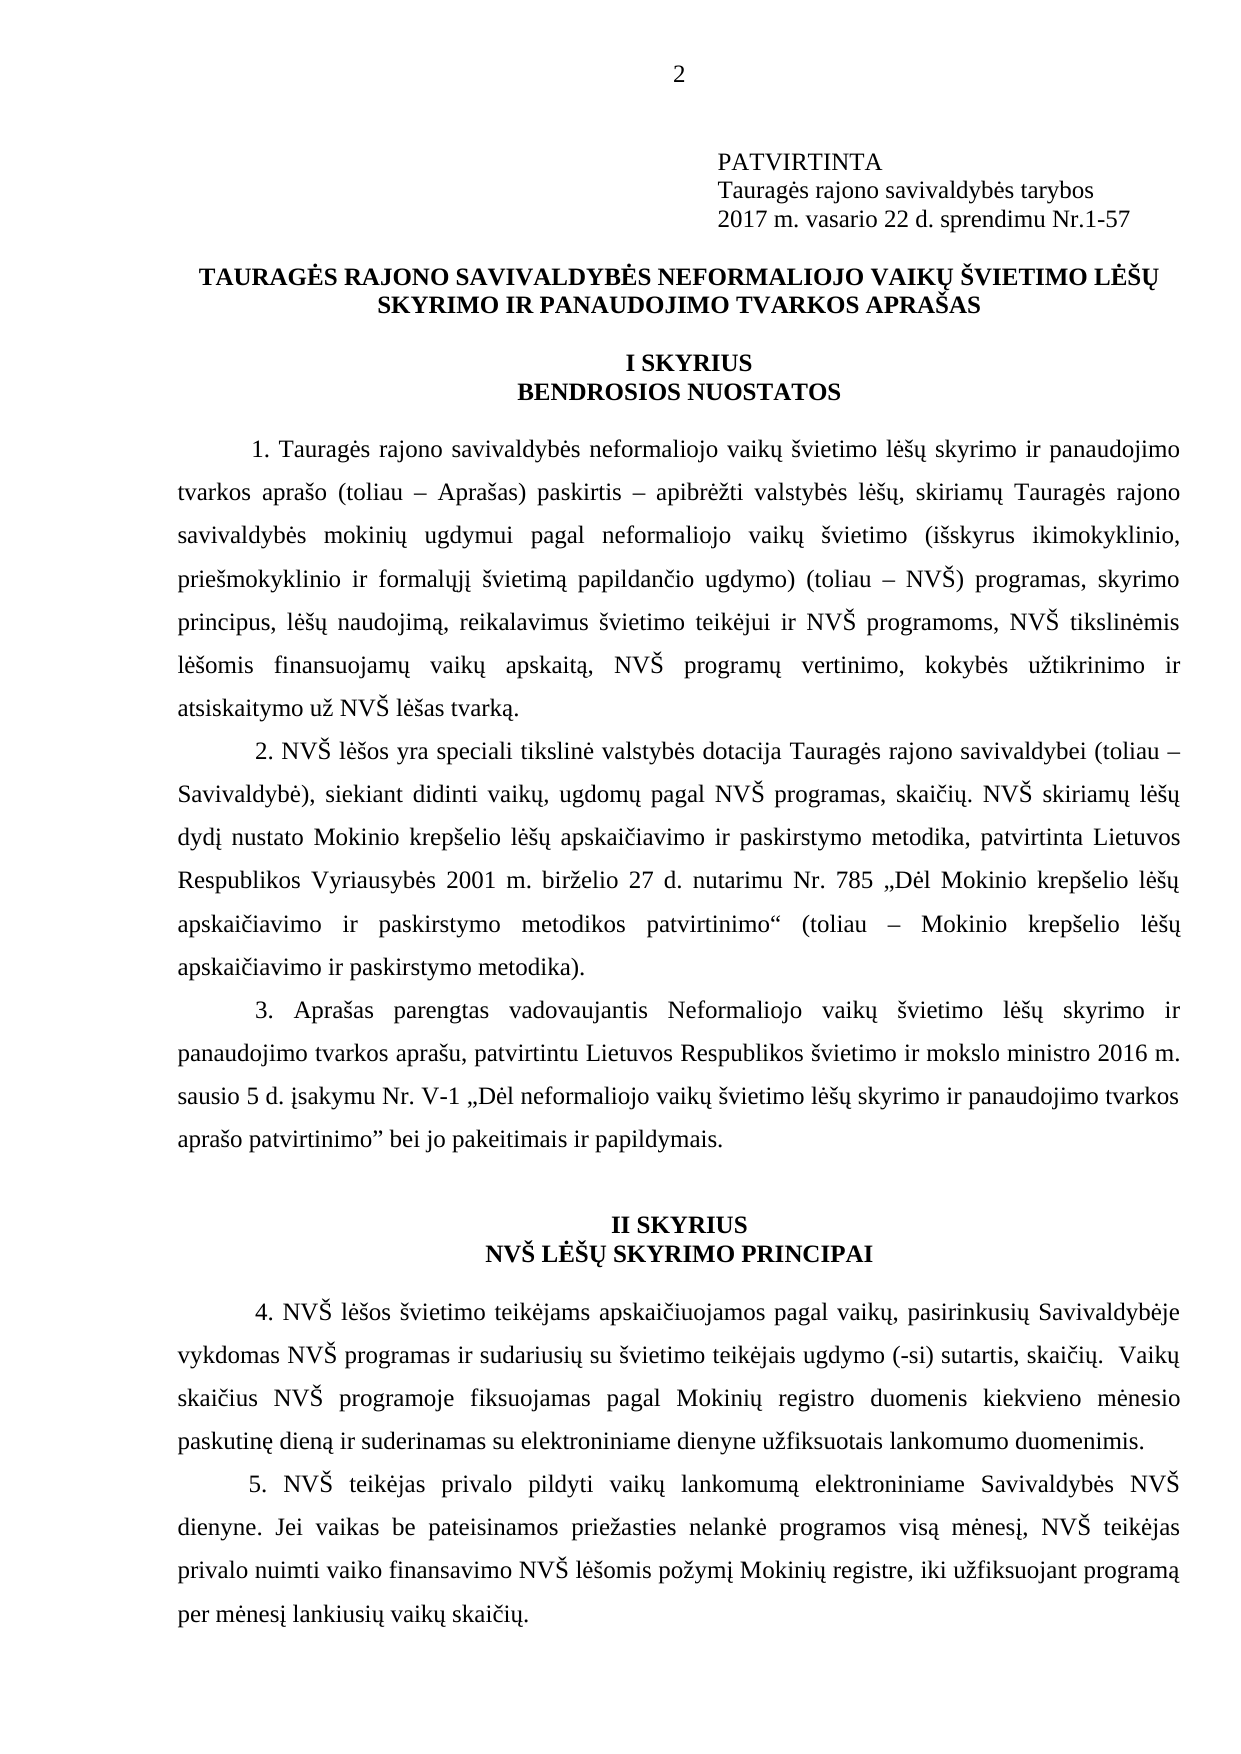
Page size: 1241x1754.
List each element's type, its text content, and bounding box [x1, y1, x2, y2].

text 2. NVŠ lėšos yra speciali tikslinė valstybės dotacija Tauragės rajono savivaldybei (toliau – Savivaldybė), siekiant didinti vaikų, ugdomų pagal NVŠ programas, skaičių. NVŠ skiriamų lėšų dydį nustato Mokinio krepšelio lėšų apskaičiavimo ir paskirstymo metodika, patvirtinta Lietuvos Respublikos Vyriausybės 2001 m. birželio 27 d. nutarimu Nr. 785 „Dėl Mokinio krepšelio lėšų apskaičiavimo ir paskirstymo metodikos patvirtinimo“ (toliau – Mokinio krepšelio lėšų apskaičiavimo ir paskirstymo metodika). [177, 736, 1181, 981]
text BENDROSIOS NUOSTATOS [177, 377, 1181, 406]
text 1. Tauragės rajono savivaldybės neformaliojo vaikų švietimo lėšų skyrimo ir panaudojimo tvarkos aprašo (toliau – Aprašas) paskirtis – apibrėžti valstybės lėšų, skiriamų Tauragės rajono savivaldybės mokinių ugdymui pagal neformaliojo vaikų švietimo (išskyrus ikimokyklinio, priešmokyklinio ir formalųjį švietimą papildančio ugdymo) (toliau – NVŠ) programas, skyrimo principus, lėšų naudojimą, reikalavimus švietimo teikėjui ir NVŠ programoms, NVŠ tikslinėmis lėšomis finansuojamų vaikų apskaitą, NVŠ programų vertinimo, kokybės užtikrinimo ir atsiskaitymo už NVŠ lėšas tvarką. [177, 434, 1181, 722]
text II SKYRIUS [177, 1211, 1181, 1239]
text TAURAGĖS RAJONO SAVIVALDYBĖS NEFORMALIOJO VAIKŲ ŠVIETIMO LĖŠŲ SKYRIMO IR PANAUDOJIMO TVARKOS APRAŠAS [177, 262, 1181, 319]
text Tauragės rajono savivaldybės tarybos [582, 176, 1181, 204]
text I SKYRIUS [177, 348, 1181, 377]
text 3. Aprašas parengtas vadovaujantis Neformaliojo vaikų švietimo lėšų skyrimo ir panaudojimo tvarkos aprašu, patvirtintu Lietuvos Respublikos švietimo ir mokslo ministro 2016 m. sausio 5 d. įsakymu Nr. V-1 „Dėl neformaliojo vaikų švietimo lėšų skyrimo ir panaudojimo tvarkos aprašo patvirtinimo” bei jo pakeitimais ir papildymais. [177, 995, 1181, 1153]
text 2017 m. vasario 22 d. sprendimu Nr.1-57 [582, 204, 1181, 233]
text NVŠ LĖŠŲ SKYRIMO PRINCIPAI [177, 1239, 1181, 1268]
text PATVIRTINTA [582, 147, 1181, 176]
text 4. NVŠ lėšos švietimo teikėjams apskaičiuojamos pagal vaikų, pasirinkusių Savivaldybėje vykdomas NVŠ programas ir sudariusių su švietimo teikėjais ugdymo (-si) sutartis, skaičių. Vaikų skaičius NVŠ programoje fiksuojamas pagal Mokinių registro duomenis kiekvieno mėnesio paskutinę dieną ir suderinamas su elektroniniame dienyne užfiksuotais lankomumo duomenimis. [177, 1297, 1181, 1455]
text 5. NVŠ teikėjas privalo pildyti vaikų lankomumą elektroniniame Savivaldybės NVŠ dienyne. Jei vaikas be pateisinamos priežasties nelankė programos visą mėnesį, NVŠ teikėjas privalo nuimti vaiko finansavimo NVŠ lėšomis požymį Mokinių registre, iki užfiksuojant programą per mėnesį lankiusių vaikų skaičių. [177, 1469, 1181, 1627]
